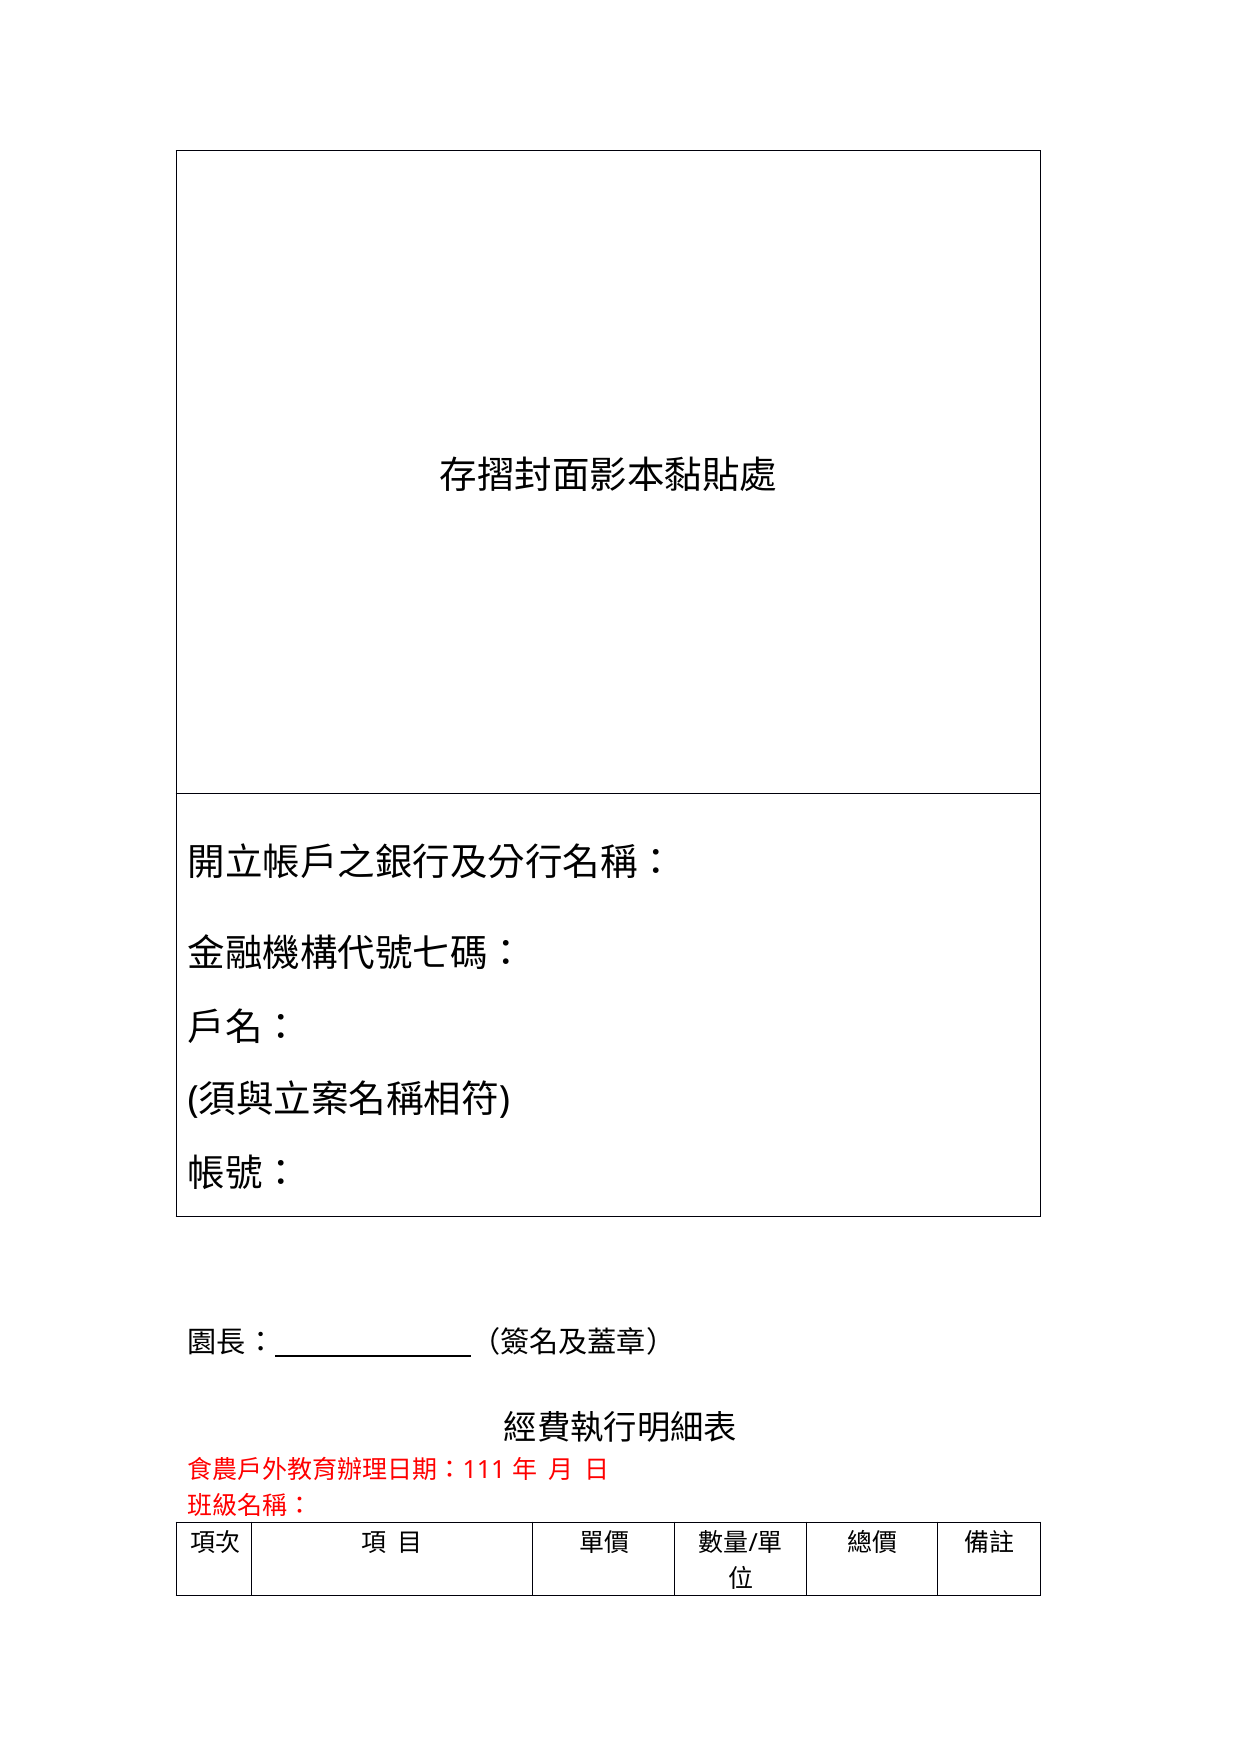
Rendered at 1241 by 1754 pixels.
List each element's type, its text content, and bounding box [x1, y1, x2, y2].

text 經費執行明細表 [187, 1401, 1053, 1449]
table_cell 開立帳戶之銀行及分行名稱： 金融機構代號七碼： 戶名： (須與立案名稱相符) 帳號： [177, 794, 1040, 1216]
table_header 項 目 [252, 1523, 532, 1595]
text 班級名稱： [187, 1485, 1053, 1522]
table_header 存摺封面影本黏貼處 [177, 151, 1040, 793]
text 食農戶外教育辦理日期：111 年 月 日 [187, 1449, 1053, 1485]
table_header 項次 [177, 1523, 251, 1595]
table_header 備註 [938, 1523, 1040, 1595]
text 園長： （簽名及蓋章） [187, 1319, 1053, 1361]
table_header 數量/單位 [675, 1523, 806, 1595]
table_header 總價 [807, 1523, 937, 1595]
table_header 單價 [533, 1523, 674, 1595]
